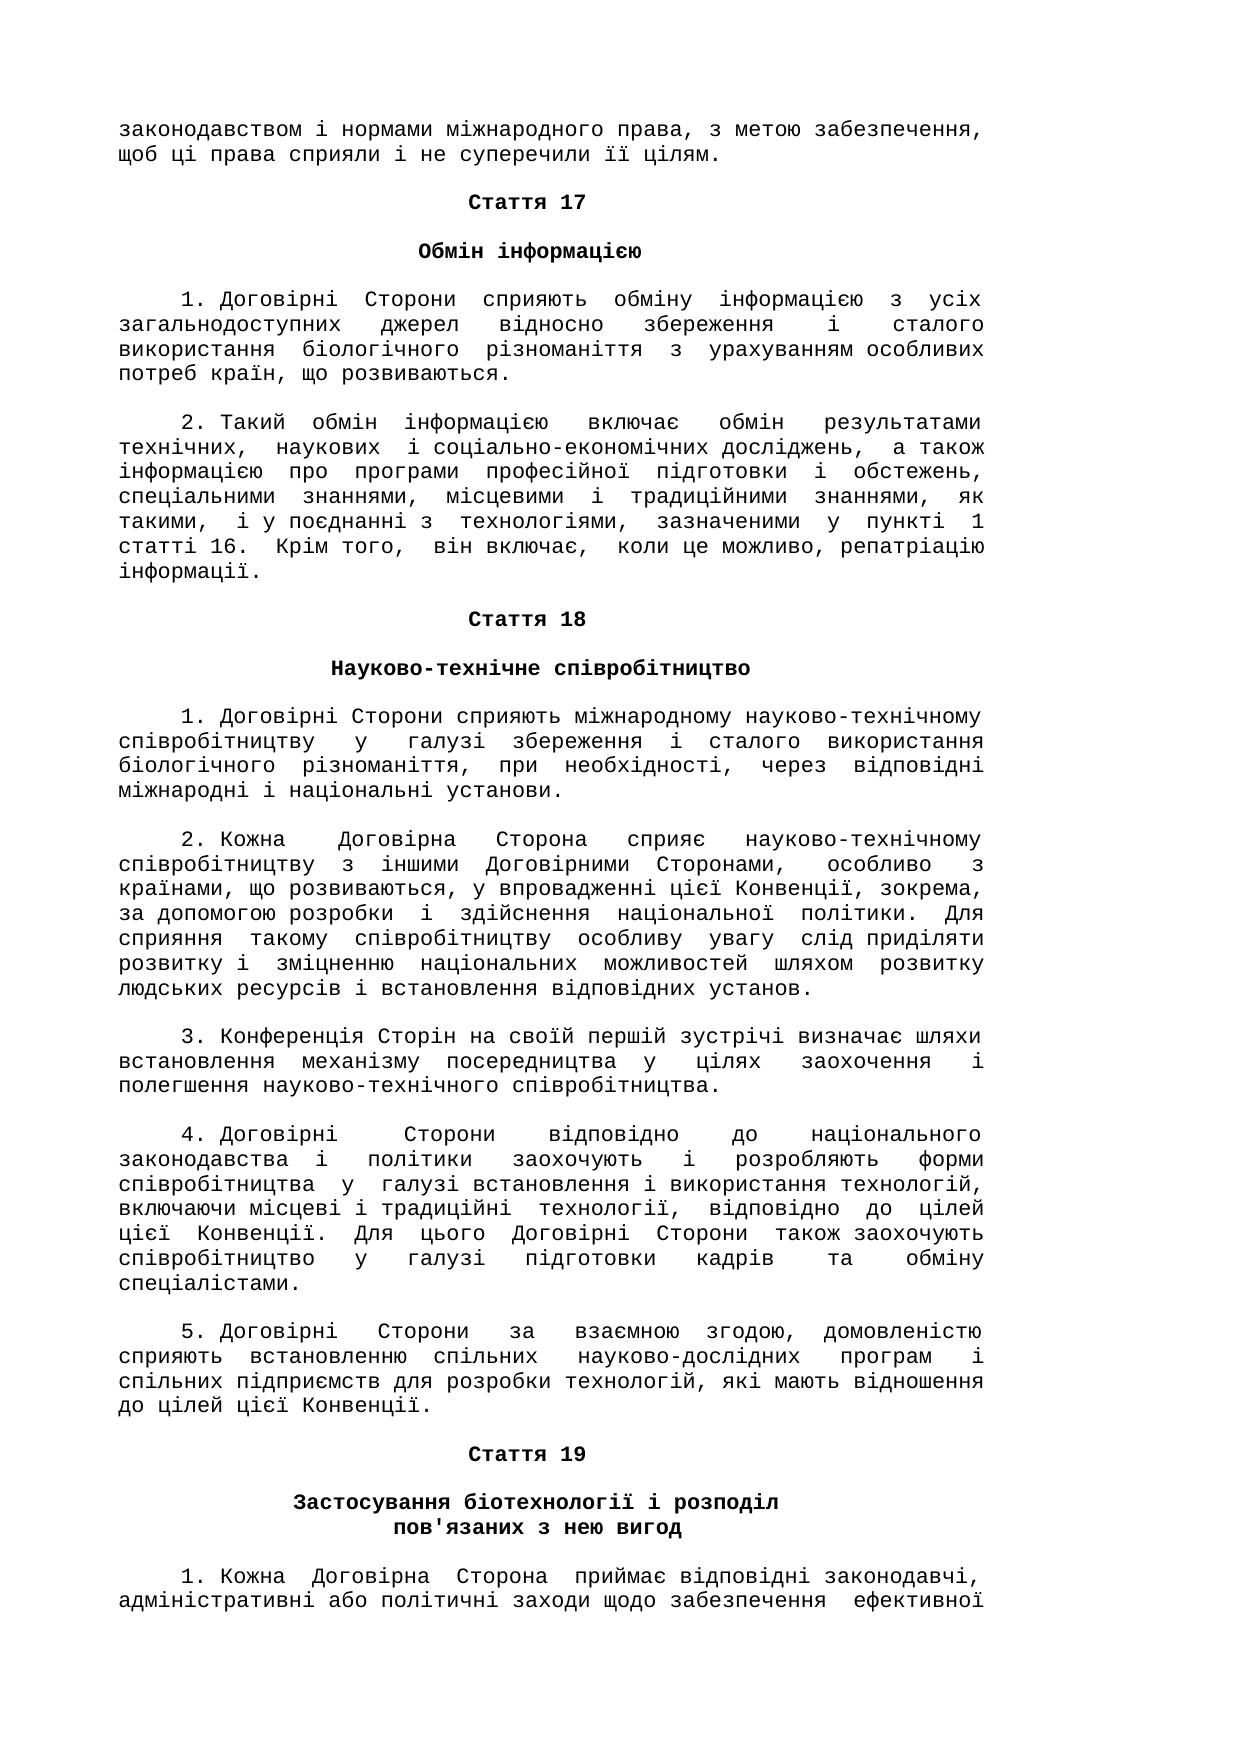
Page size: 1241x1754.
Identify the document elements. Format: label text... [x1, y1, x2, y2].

text 4. Договірні Сторони відповідно до національного [118, 1123, 1122, 1148]
text 2. Кожна Договірна Сторона сприяє науково-технічному [118, 828, 1122, 853]
text статті 16. Крім того, він включає, коли це можливо, репатріацію [118, 535, 1122, 560]
text 5. Договірні Сторони за взаємною згодою, домовленістю [118, 1320, 1122, 1345]
text такими, і у поєднанні з технологіями, зазначеними у пункті 1 [118, 510, 1122, 535]
text спільних підприємств для розробки технологій, які мають відношення [118, 1370, 1122, 1395]
text співробітництво у галузі підготовки кадрів та обміну [118, 1247, 1122, 1272]
text інформації. [118, 560, 1122, 584]
text законодавством і нормами міжнародного права, з метою забезпечення, [118, 118, 1122, 143]
text співробітництву з іншими Договірними Сторонами, особливо з [118, 853, 1122, 877]
text 3. Конференція Сторін на своїй першій зустрічі визначає шляхи [118, 1025, 1122, 1050]
text полегшення науково-технічного співробітництва. [118, 1075, 1122, 1099]
text Стаття 18 [118, 608, 1122, 633]
text співробітництву у галузі збереження і сталого використання [118, 730, 1122, 755]
text людських ресурсів і встановлення відповідних установ. [118, 977, 1122, 1001]
text Обмін інформацією [118, 240, 1122, 264]
text міжнародні і національні установи. [118, 779, 1122, 804]
text 1. Договірні Сторони сприяють міжнародному науково-технічному [118, 705, 1122, 730]
text законодавства і політики заохочують і розробляють форми [118, 1148, 1122, 1173]
text країнами, що розвиваються, у впровадженні цієї Конвенції, зокрема, [118, 877, 1122, 902]
text потреб країн, що розвиваються. [118, 363, 1122, 387]
text включаючи місцеві і традиційні технології, відповідно до цілей [118, 1197, 1122, 1222]
text Стаття 17 [118, 191, 1122, 216]
text сприяння такому співробітництву особливу увагу слід приділяти [118, 927, 1122, 952]
text сприяють встановленню спільних науково-дослідних програм і [118, 1345, 1122, 1370]
text 1. Договірні Сторони сприяють обміну інформацією з усіх [118, 288, 1122, 313]
text встановлення механізму посередництва у цілях заохочення і [118, 1050, 1122, 1075]
text 1. Кожна Договірна Сторона приймає відповідні законодавчі, [118, 1565, 1122, 1589]
text адміністративні або політичні заходи щодо забезпечення ефективної [118, 1589, 1122, 1614]
text до цілей цієї Конвенції. [118, 1395, 1122, 1419]
text інформацією про програми професійної підготовки і обстежень, [118, 461, 1122, 485]
text Стаття 19 [118, 1443, 1122, 1468]
text використання біологічного різноманіття з урахуванням особливих [118, 338, 1122, 363]
text спеціалістами. [118, 1272, 1122, 1297]
text технічних, наукових і соціально-економічних досліджень, а також [118, 436, 1122, 461]
text розвитку і зміцненню національних можливостей шляхом розвитку [118, 952, 1122, 977]
text біологічного різноманіття, при необхідності, через відповідні [118, 755, 1122, 779]
text спеціальними знаннями, місцевими і традиційними знаннями, як [118, 485, 1122, 510]
text цієї Конвенції. Для цього Договірні Сторони також заохочують [118, 1222, 1122, 1247]
text щоб ці права сприяли і не суперечили її цілям. [118, 143, 1122, 168]
text загальнодоступних джерел відносно збереження і сталого [118, 313, 1122, 338]
text Застосування біотехнології і розподіл [118, 1492, 1122, 1516]
text за допомогою розробки і здійснення національної політики. Для [118, 902, 1122, 927]
text 2. Такий обмін інформацією включає обмін результатами [118, 411, 1122, 436]
text Науково-технічне співробітництво [118, 657, 1122, 681]
text пов'язаних з нею вигод [118, 1516, 1122, 1541]
text співробітництва у галузі встановлення і використання технологій, [118, 1173, 1122, 1197]
